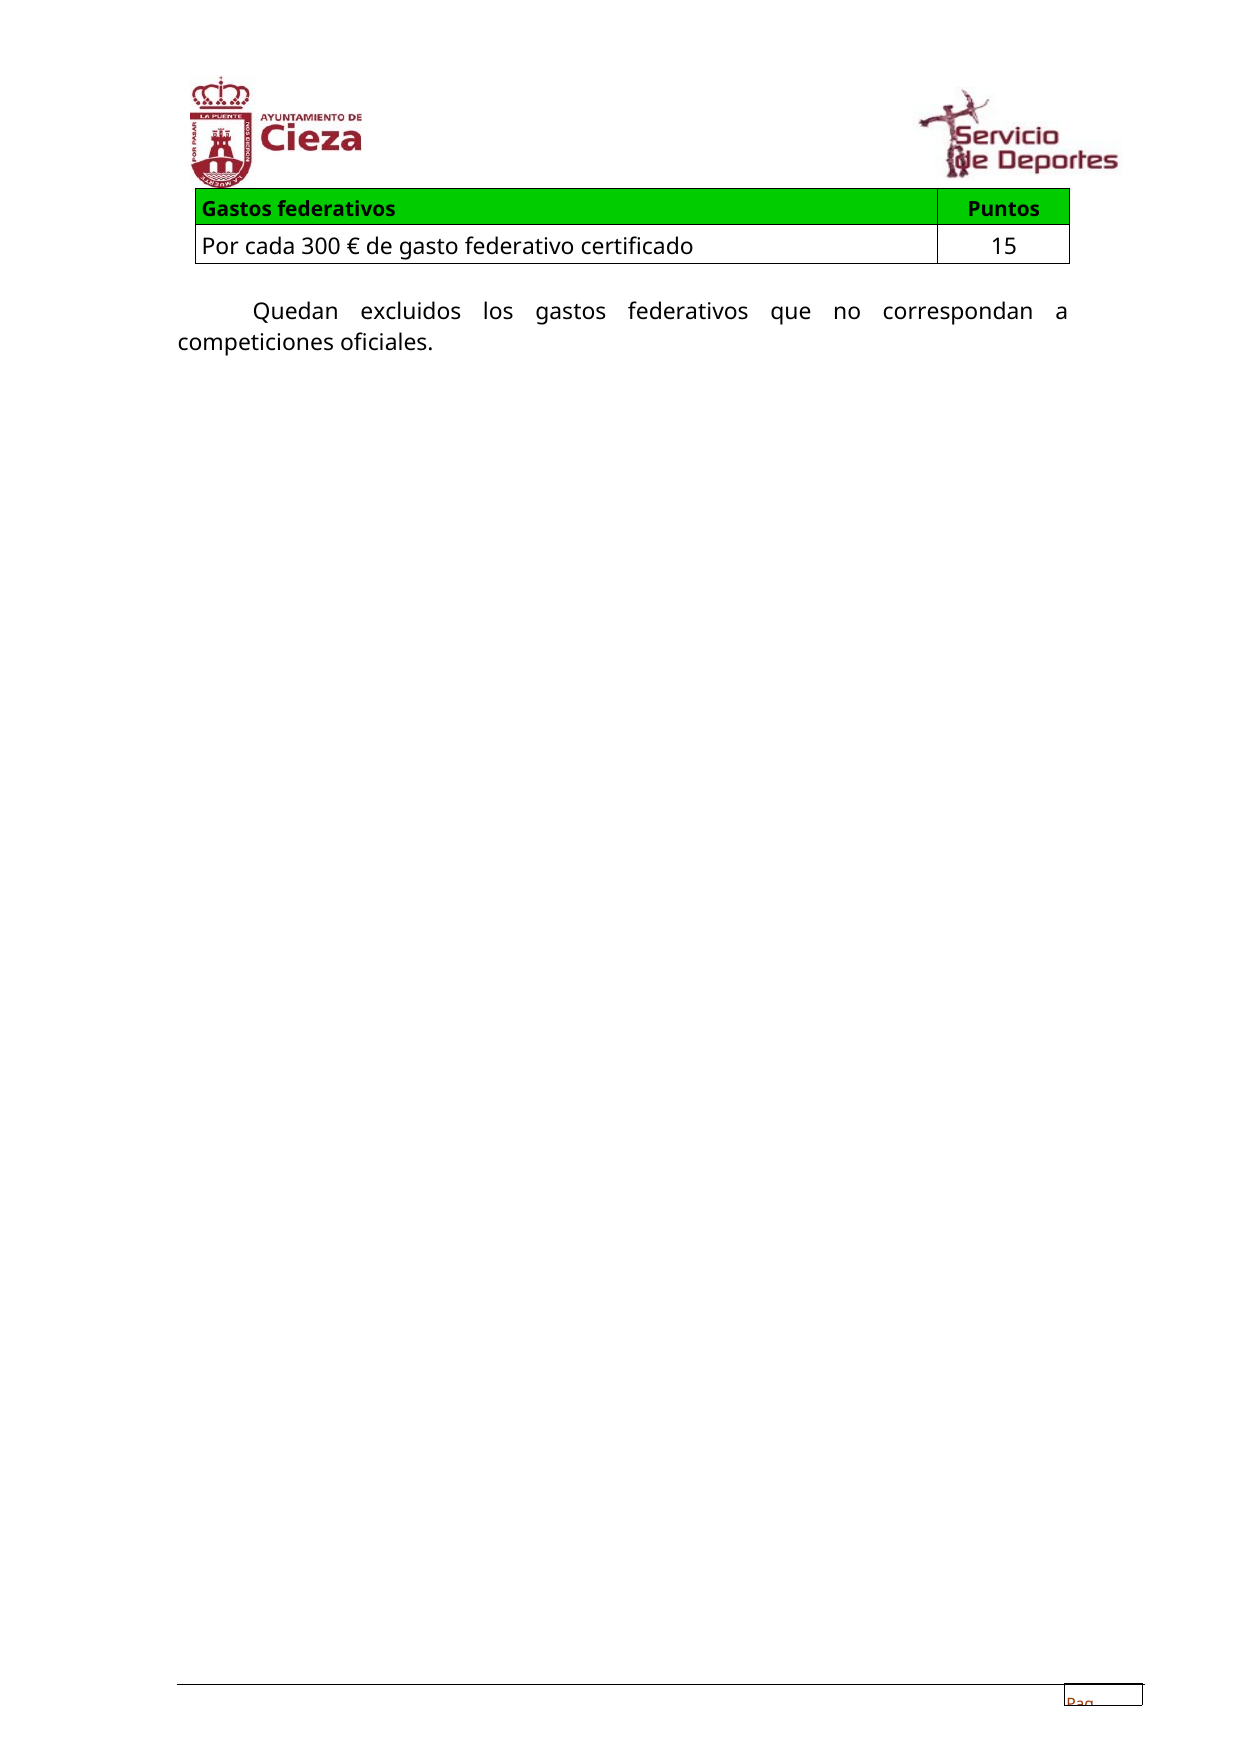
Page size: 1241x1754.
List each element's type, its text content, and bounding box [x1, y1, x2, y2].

table_cell Por cada 300 € de gasto federativo certificado [196, 225, 937, 263]
text Quedan excluidos los gastos federativos que no correspondan a competiciones oficiales. [177, 295, 1069, 357]
picture [912, 87, 1123, 180]
picture [190, 75, 362, 188]
table_cell 15 [938, 225, 1069, 263]
table_header Gastos federativos [196, 189, 937, 224]
table_header Puntos [938, 189, 1069, 224]
